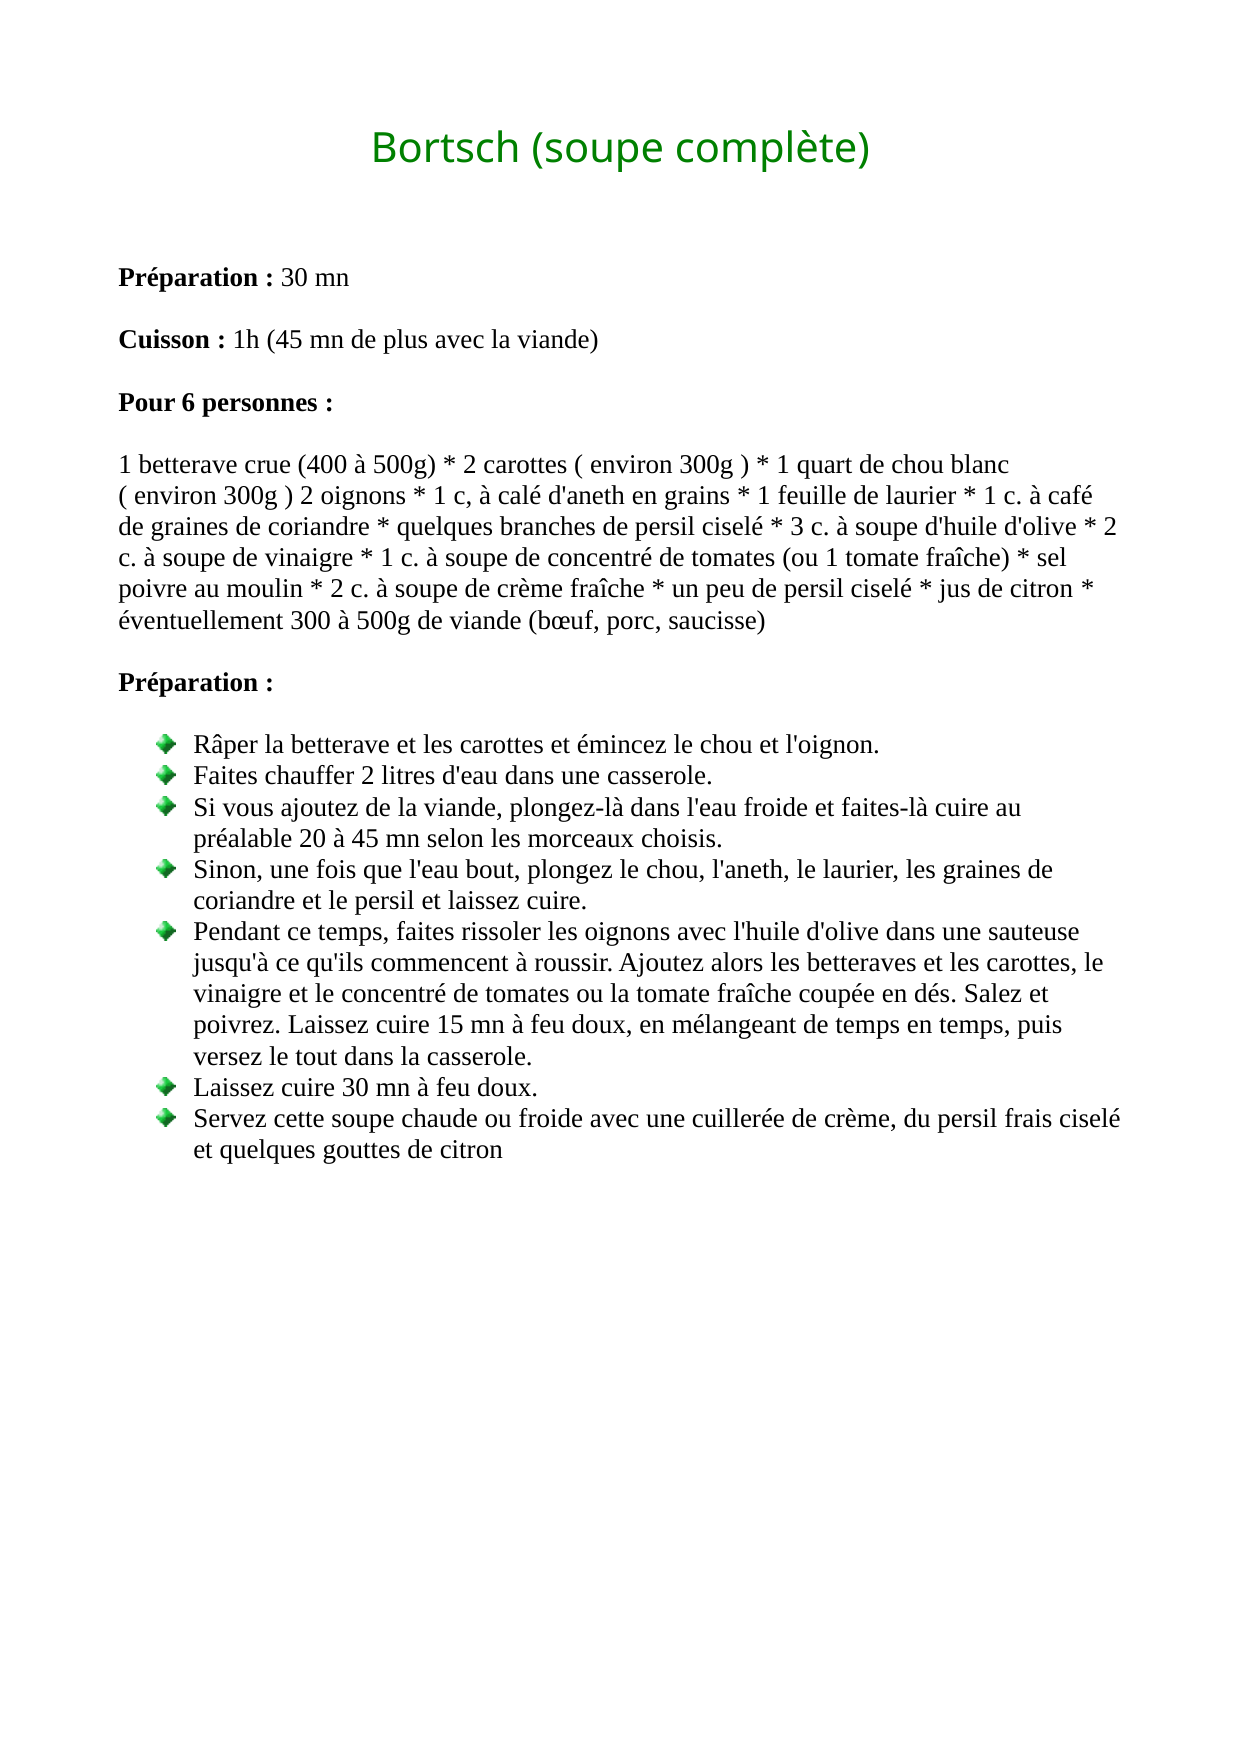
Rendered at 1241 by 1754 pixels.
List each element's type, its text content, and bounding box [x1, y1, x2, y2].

picture [156, 796, 176, 816]
text Bortsch (soupe complète) [118, 118, 1122, 175]
text 1 betterave crue (400 à 500g) * 2 carottes ( environ 300g ) * 1 quart de chou blanc [118, 448, 1122, 479]
picture [156, 859, 176, 878]
text Préparation : 30 mn [118, 261, 1122, 292]
list Servez cette soupe chaude ou froide avec une cuillerée de crème, du persil frais ciselé et quelques gouttes de citron [156, 1102, 1122, 1164]
picture [156, 734, 176, 754]
text Pour 6 personnes : [118, 386, 1122, 417]
list Faites chauffer 2 litres d'eau dans une casserole. [156, 759, 1122, 791]
list Râper la betterave et les carottes et émincez le chou et l'oignon. [156, 728, 1122, 759]
picture [156, 1077, 176, 1096]
list Pendant ce temps, faites rissoler les oignons avec l'huile d'olive dans une sauteuse jusqu'à ce qu'ils commencent à roussir. Ajoutez alors les betteraves et les carottes, le vinaigre et le concentré de tomates ou la tomate fraîche coupée en dés. Salez et poivrez. Laissez cuire 15 mn à feu doux, en mélangeant de temps en temps, puis versez le tout dans la casserole. [156, 915, 1122, 1071]
picture [156, 765, 176, 785]
picture [156, 921, 176, 941]
text ( environ 300g ) 2 oignons * 1 c, à calé d'aneth en grains * 1 feuille de laurier * 1 c. à café de graines de coriandre * quelques branches de persil ciselé * 3 c. à soupe d'huile d'olive * 2 c. à soupe de vinaigre * 1 c. à soupe de concentré de tomates (ou 1 tomate fraîche) * sel poivre au moulin * 2 c. à soupe de crème fraîche * un peu de persil ciselé * jus de citron * éventuellement 300 à 500g de viande (bœuf, porc, saucisse) [118, 479, 1122, 635]
text Cuisson : 1h (45 mn de plus avec la viande) [118, 323, 1122, 354]
list Laissez cuire 30 mn à feu doux. [156, 1071, 1122, 1102]
list Si vous ajoutez de la viande, plongez-là dans l'eau froide et faites-là cuire au préalable 20 à 45 mn selon les morceaux choisis. [156, 791, 1122, 853]
text Préparation : [118, 666, 1122, 697]
list Sinon, une fois que l'eau bout, plongez le chou, l'aneth, le laurier, les graines de coriandre et le persil et laissez cuire. [156, 853, 1122, 915]
picture [156, 1108, 176, 1127]
